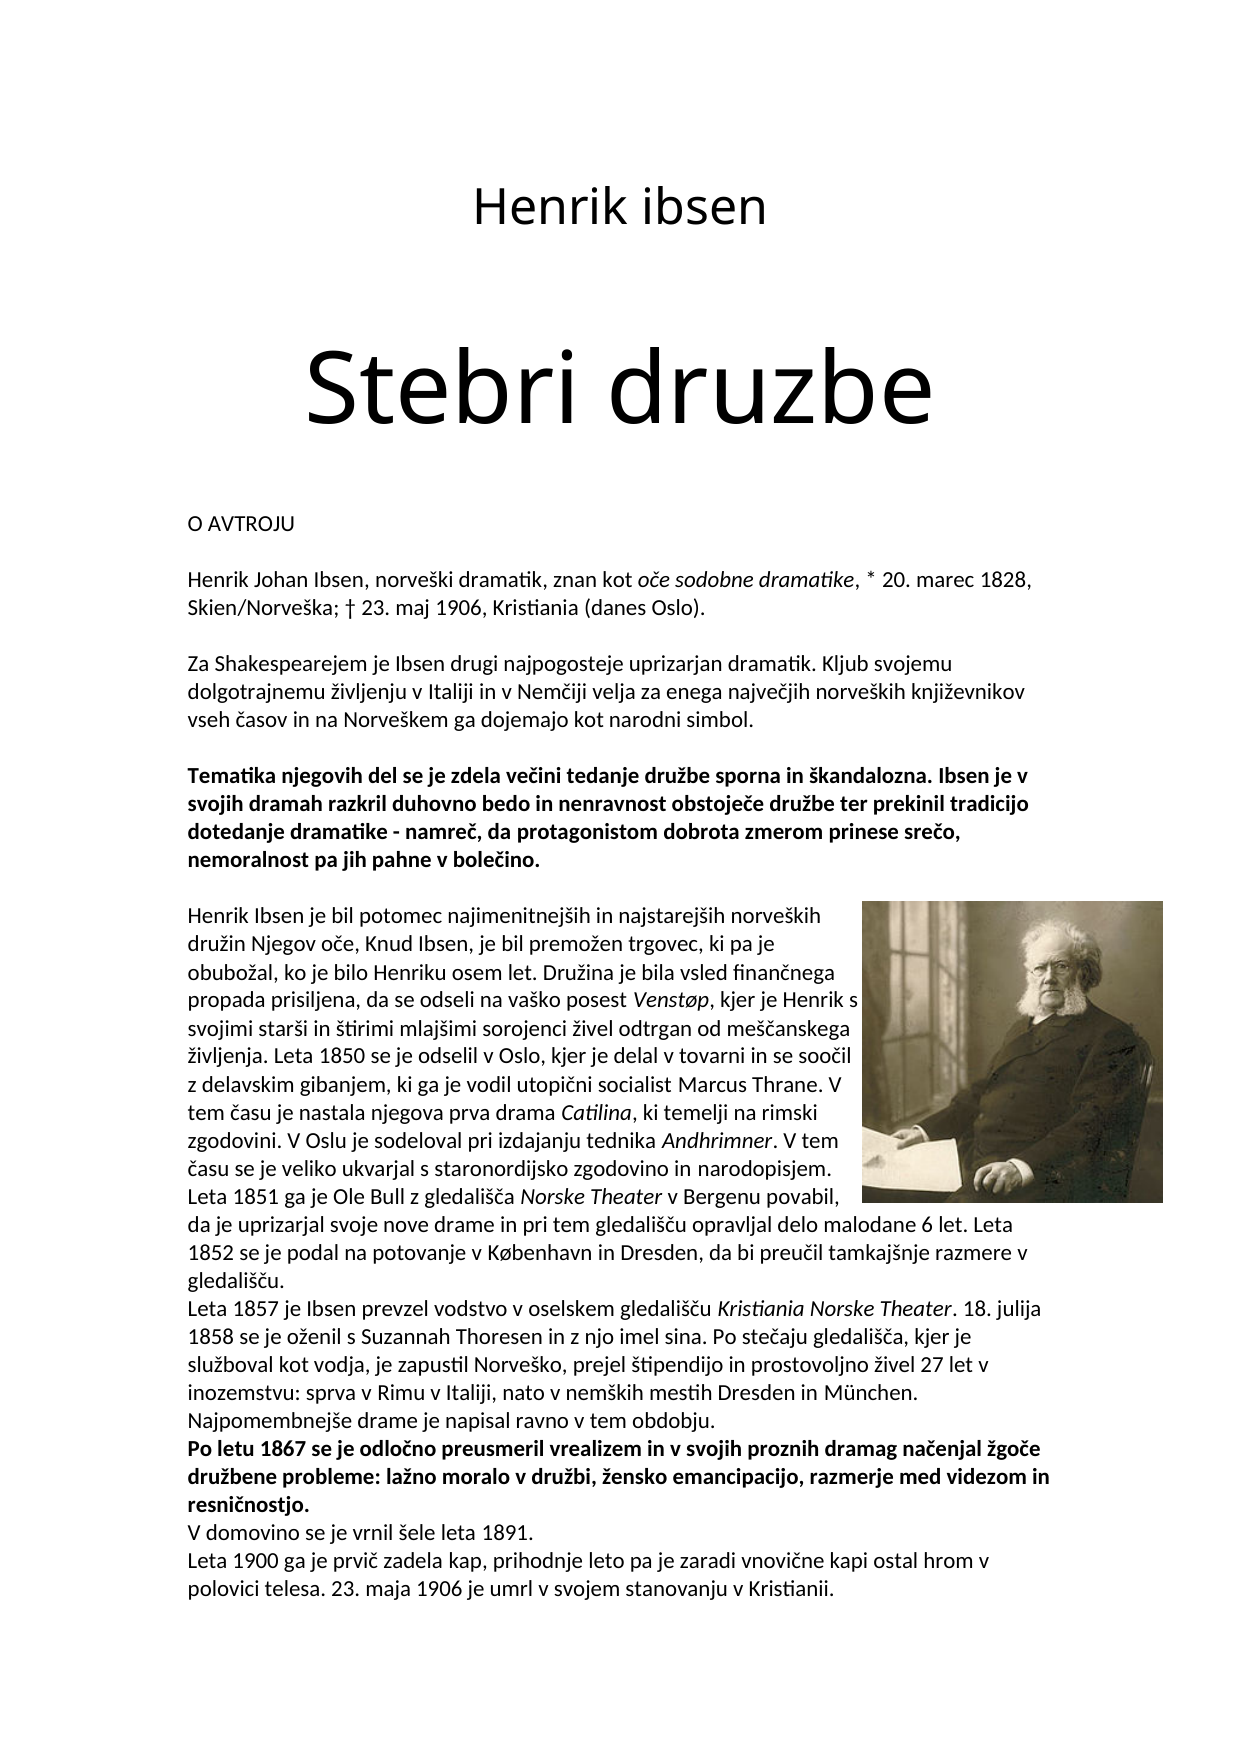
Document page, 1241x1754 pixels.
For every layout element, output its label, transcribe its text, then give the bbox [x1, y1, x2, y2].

picture [862, 901, 1163, 1203]
text Za Shakespearejem je Ibsen drugi najpogosteje uprizarjan dramatik. Kljub svojemu dolgotrajnemu življenju v Italiji in v Nemčiji velja za enega največjih norveških književnikov vseh časov in na Norveškem ga dojemajo kot narodni simbol. [187, 649, 1053, 733]
text Po letu 1867 se je odločno preusmeril vrealizem in v svojih proznih dramag načenjal žgoče družbene probleme: lažno moralo v družbi, žensko emancipacijo, razmerje med videzom in resničnostjo. [187, 1434, 1053, 1518]
text Tematika njegovih del se je zdela večini tedanje družbe sporna in škandalozna. Ibsen je v svojih dramah razkril duhovno bedo in nenravnost obstoječe družbe ter prekinil tradicijo dotedanje dramatike - namreč, da protagonistom dobrota zmerom prinese srečo, nemoralnost pa jih pahne v bolečino. [187, 761, 1053, 873]
text Leta 1900 ga je prvič zadela kap, prihodnje leto pa je zaradi vnovične kapi ostal hrom v polovici telesa. 23. maja 1906 je umrl v svojem stanovanju v Kristianii. [187, 1546, 1053, 1602]
text O AVTROJU [187, 509, 1053, 537]
subtitle Stebri druzbe [187, 317, 1053, 453]
text Henrik Johan Ibsen, norveški dramatik, znan kot oče sodobne dramatike, * 20. marec 1828, Skien/Norveška; † 23. maj 1906, Kristiania (danes Oslo). [187, 565, 1053, 621]
text Leta 1857 je Ibsen prevzel vodstvo v oselskem gledališču Kristiania Norske Theater. 18. julija 1858 se je oženil s Suzannah Thoresen in z njo imel sina. Po stečaju gledališča, kjer je služboval kot vodja, je zapustil Norveško, prejel štipendijo in prostovoljno živel 27 let v inozemstvu: sprva v Rimu v Italiji, nato v nemških mestih Dresden in München. Najpomembnejše drame je napisal ravno v tem obdobju. [187, 1294, 1053, 1434]
text V domovino se je vrnil šele leta 1891. [187, 1518, 1053, 1546]
subtitle Henrik ibsen [187, 171, 1053, 239]
text Henrik Ibsen je bil potomec najimenitnejših in najstarejših norveških družin Njegov oče, Knud Ibsen, je bil premožen trgovec, ki pa je obubožal, ko je bilo Henriku osem let. Družina je bila vsled finančnega propada prisiljena, da se odseli na vaško posest Venstøp, kjer je Henrik s svojimi starši in štirimi mlajšimi sorojenci živel odtrgan od meščanskega življenja. Leta 1850 se je odselil v Oslo, kjer je delal v tovarni in se soočil z delavskim gibanjem, ki ga je vodil utopični socialist Marcus Thrane. V tem času je nastala njegova prva drama Catilina, ki temelji na rimski zgodovini. V Oslu je sodeloval pri izdajanju tednika Andhrimner. V tem času se je veliko ukvarjal s staronordijsko zgodovino in narodopisjem. Leta 1851 ga je Ole Bull z gledališča Norske Theater v Bergenu povabil, da je uprizarjal svoje nove drame in pri tem gledališču opravljal delo malodane 6 let. Leta 1852 se je podal na potovanje v København in Dresden, da bi preučil tamkajšnje razmere v gledališču. [187, 902, 1053, 1294]
